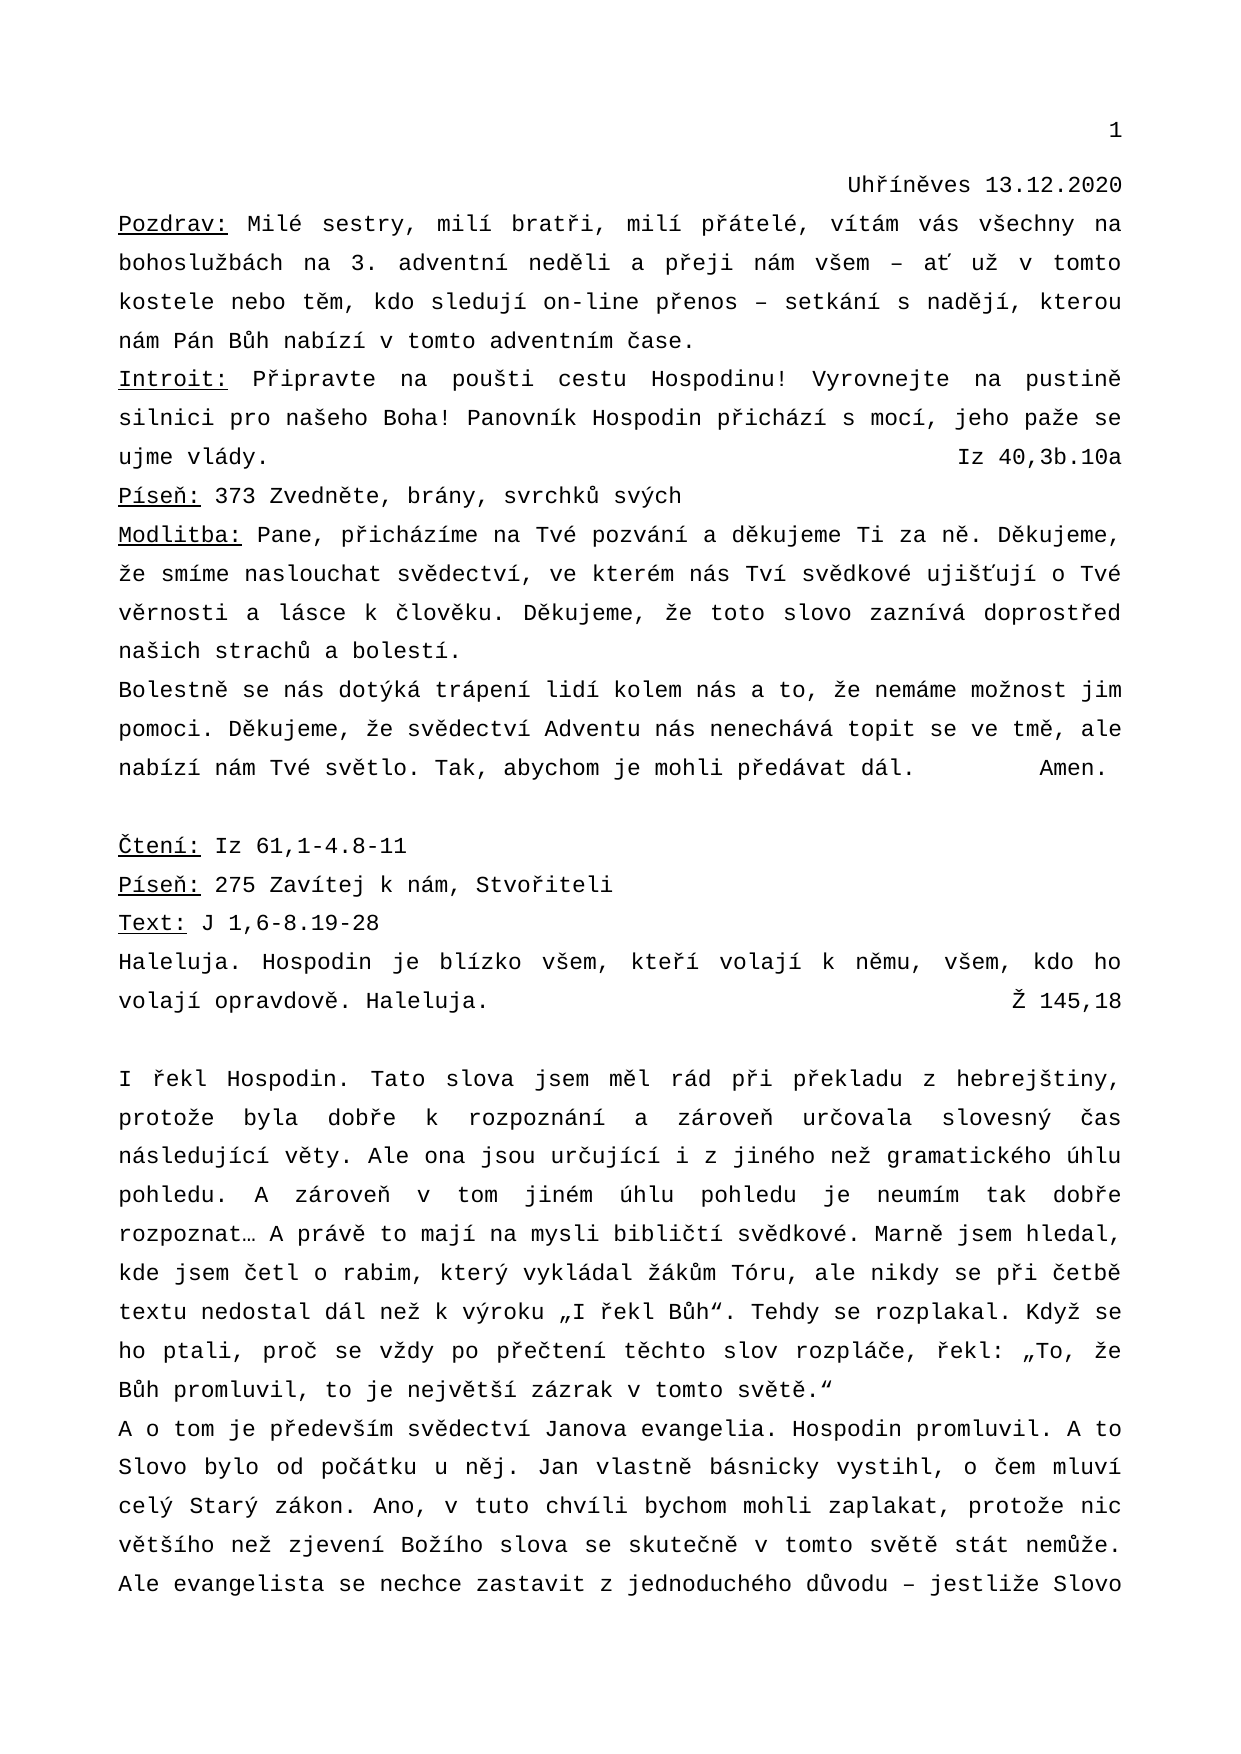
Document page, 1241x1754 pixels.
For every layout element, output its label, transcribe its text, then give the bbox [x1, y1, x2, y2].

text Pozdrav: Milé sestry, milí bratři, milí přátelé, vítám vás všechny na bohoslužbách na 3. adventní neděli a přeji nám všem – ať už v tomto kostele nebo těm, kdo sledují on-line přenos – setkání s nadějí, kterou nám Pán Bůh nabízí v tomto adventním čase. [118, 212, 1122, 355]
text Introit: Připravte na poušti cestu Hospodinu! Vyrovnejte na pustině silnici pro našeho Boha! Panovník Hospodin přichází s mocí, jeho paže se ujme vlády. Iz 40,3b.10a [118, 368, 1122, 471]
text Haleluja. Hospodin je blízko všem, kteří volají k němu, všem, kdo ho volají opravdově. Haleluja. Ž 145,18 [118, 951, 1122, 1015]
text Text: J 1,6-8.19-28 [118, 912, 1122, 938]
text Píseň: 373 Zvedněte, brány, svrchků svých [118, 484, 1122, 510]
text Uhříněves 13.12.2020 [118, 173, 1122, 199]
text Píseň: 275 Zavítej k nám, Stvořiteli [118, 873, 1122, 899]
text Modlitba: Pane, přicházíme na Tvé pozvání a děkujeme Ti za ně. Děkujeme, že smíme naslouchat svědectví, ve kterém nás Tví svědkové ujišťují o Tvé věrnosti a lásce k člověku. Děkujeme, že toto slovo zaznívá doprostřed našich strachů a bolestí. [118, 523, 1122, 666]
text Čtení: Iz 61,1-4.8-11 [118, 834, 1122, 860]
text A o tom je především svědectví Janova evangelia. Hospodin promluvil. A to Slovo bylo od počátku u něj. Jan vlastně básnicky vystihl, o čem mluví celý Starý zákon. Ano, v tuto chvíli bychom mohli zaplakat, protože nic většího než zjevení Božího slova se skutečně v tomto světě stát nemůže. Ale evangelista se nechce zastavit z jednoduchého důvodu – jestliže Slovo [118, 1417, 1122, 1598]
text Bolestně se nás dotýká trápení lidí kolem nás a to, že nemáme možnost jim pomoci. Děkujeme, že svědectví Adventu nás nenechává topit se ve tmě, ale nabízí nám Tvé světlo. Tak, abychom je mohli předávat dál. Amen. [118, 679, 1122, 782]
text I řekl Hospodin. Tato slova jsem měl rád při překladu z hebrejštiny, protože byla dobře k rozpoznání a zároveň určovala slovesný čas následující věty. Ale ona jsou určující i z jiného než gramatického úhlu pohledu. A zároveň v tom jiném úhlu pohledu je neumím tak dobře rozpoznat… A právě to mají na mysli bibličtí svědkové. Marně jsem hledal, kde jsem četl o rabim, který vykládal žákům Tóru, ale nikdy se při četbě textu nedostal dál než k výroku „I řekl Bůh“. Tehdy se rozplakal. Když se ho ptali, proč se vždy po přečtení těchto slov rozpláče, řekl: „To, že Bůh promluvil, to je největší zázrak v tomto světě.“ [118, 1067, 1122, 1404]
